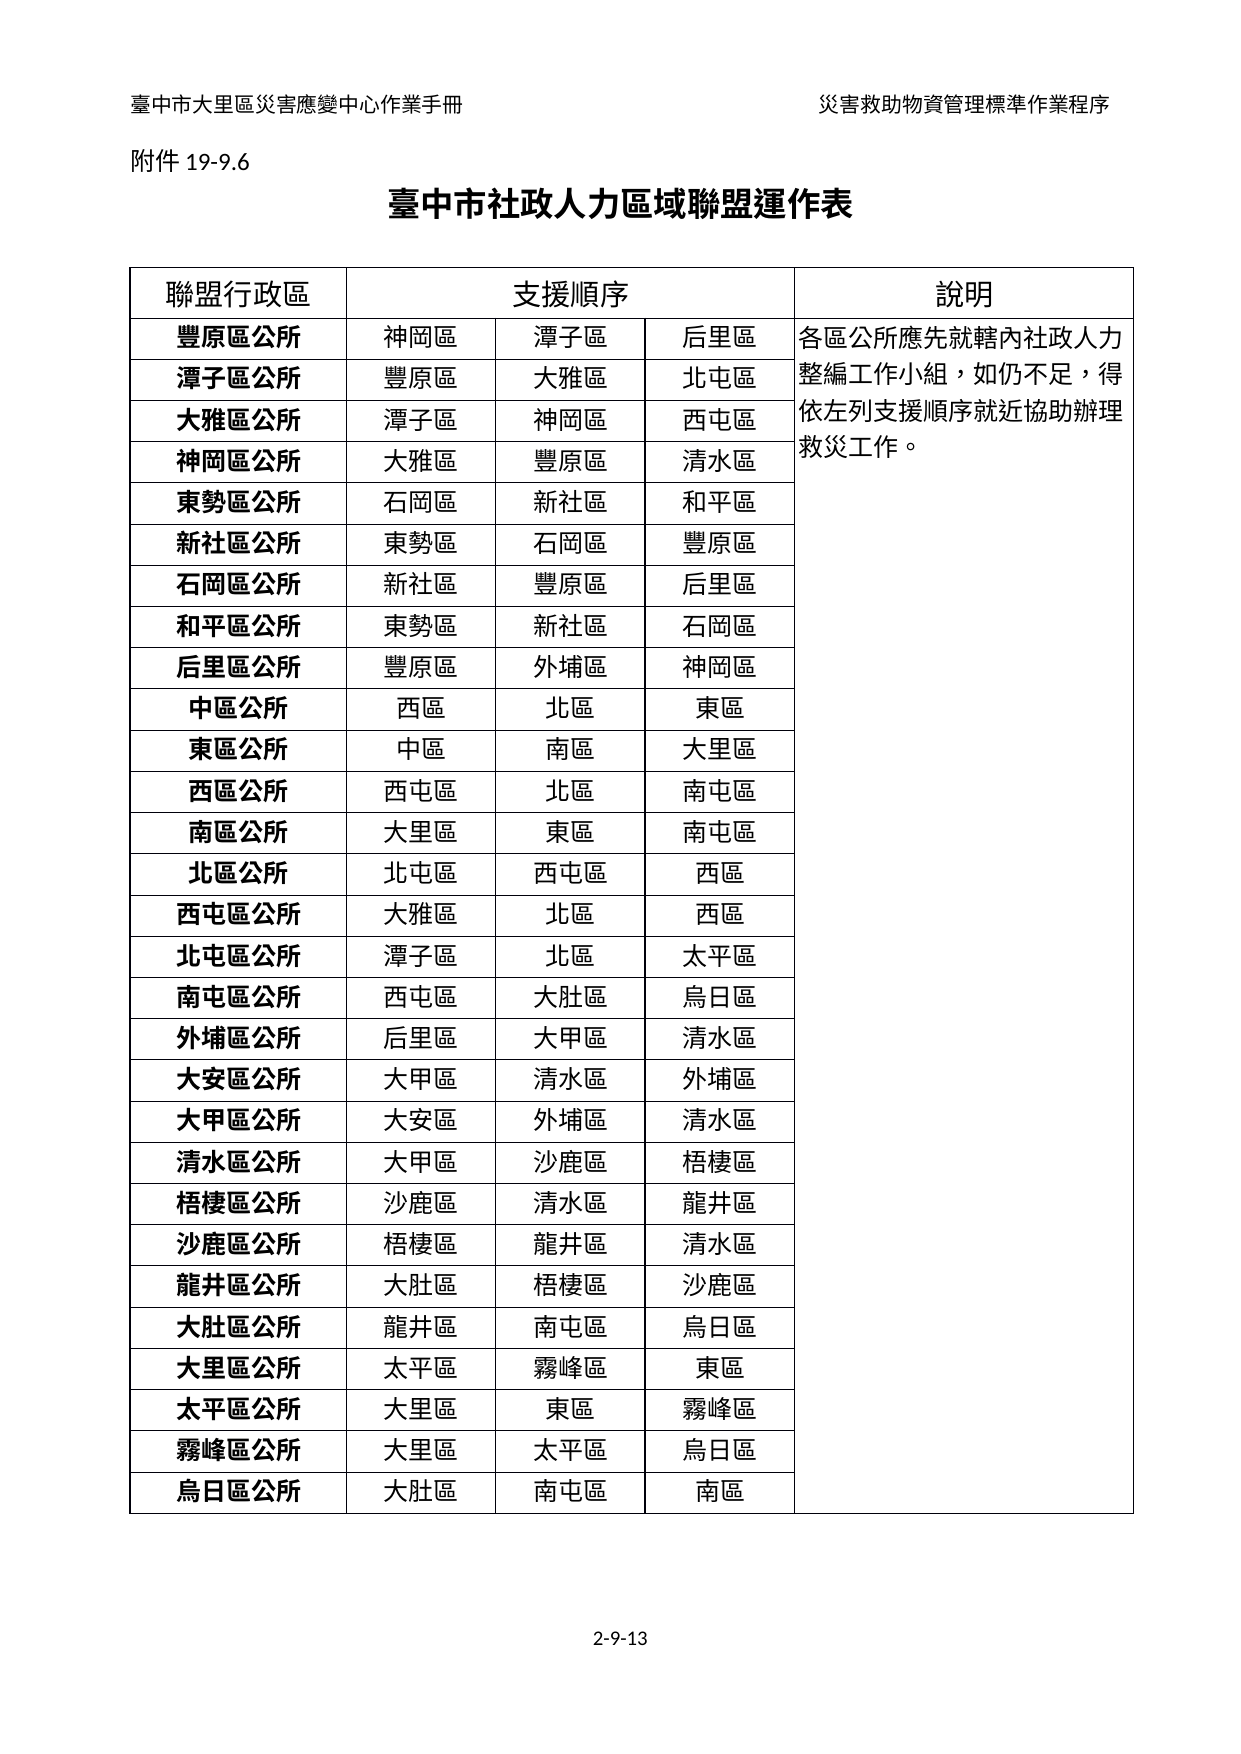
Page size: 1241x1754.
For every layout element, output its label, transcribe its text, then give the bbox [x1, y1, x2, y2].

table_cell 東區 [496, 1390, 644, 1430]
table_cell 南屯區 [646, 772, 794, 812]
table_cell 北屯區 [646, 360, 794, 400]
table_cell 太平區 [496, 1431, 644, 1472]
table_cell 烏日區 [646, 1308, 794, 1348]
table_cell 中區公所 [131, 689, 346, 729]
table_cell 和平區 [646, 483, 794, 523]
table_cell 潭子區公所 [131, 360, 346, 400]
table_cell 豐原區 [496, 566, 644, 606]
table_cell 東區公所 [131, 731, 346, 771]
table_cell 新社區 [496, 483, 644, 523]
table_cell 西區 [646, 854, 794, 894]
table_cell 沙鹿區 [646, 1266, 794, 1307]
table_cell 太平區公所 [131, 1390, 346, 1430]
table_cell 南屯區 [646, 813, 794, 853]
table_cell 龍井區 [646, 1184, 794, 1224]
table_cell 梧棲區公所 [131, 1184, 346, 1224]
table_cell 太平區 [646, 937, 794, 977]
table_cell 外埔區 [496, 1102, 644, 1142]
table_cell 龍井區 [347, 1308, 495, 1348]
table_cell 大安區公所 [131, 1060, 346, 1101]
table_cell 后里區公所 [131, 648, 346, 688]
table_cell 西區公所 [131, 772, 346, 812]
table_cell 西屯區 [347, 978, 495, 1018]
table_cell 神岡區公所 [131, 442, 346, 482]
table_cell 太平區 [347, 1349, 495, 1389]
table_cell 豐原區 [347, 648, 495, 688]
table_cell 大肚區 [496, 978, 644, 1018]
table_cell 北屯區 [347, 854, 495, 894]
table_cell 霧峰區 [496, 1349, 644, 1389]
table_cell 大雅區 [347, 896, 495, 936]
table_cell 大肚區 [347, 1266, 495, 1307]
table_cell 潭子區 [496, 319, 644, 358]
table_cell 中區 [347, 731, 495, 771]
table_cell 大里區 [646, 731, 794, 771]
table_cell 潭子區 [347, 401, 495, 441]
table_cell 北區 [496, 937, 644, 977]
table_cell 大甲區 [347, 1060, 495, 1101]
table_cell 沙鹿區 [347, 1184, 495, 1224]
table_cell 北區 [496, 896, 644, 936]
table_cell 石岡區公所 [131, 566, 346, 606]
table_cell 清水區 [646, 442, 794, 482]
table_cell 西屯區 [347, 772, 495, 812]
table_cell 南屯區公所 [131, 978, 346, 1018]
table_cell 豐原區 [646, 525, 794, 565]
table_cell 烏日區 [646, 1431, 794, 1472]
table_cell 豐原區 [347, 360, 495, 400]
table_cell 梧棲區 [646, 1143, 794, 1183]
table_cell 神岡區 [347, 319, 495, 358]
table_cell 清水區公所 [131, 1143, 346, 1183]
table_cell 西區 [347, 689, 495, 729]
table_cell 東區 [496, 813, 644, 853]
table_cell 大甲區 [496, 1019, 644, 1059]
table_cell 后里區 [347, 1019, 495, 1059]
table_cell 西屯區 [496, 854, 644, 894]
table_cell 南屯區 [496, 1308, 644, 1348]
table_cell 大肚區 [347, 1473, 495, 1513]
table_cell 北區公所 [131, 854, 346, 894]
table_cell 北區 [496, 689, 644, 729]
table_cell 后里區 [646, 319, 794, 358]
table_cell 東勢區 [347, 525, 495, 565]
text 附件19-9.6 [130, 142, 1110, 178]
table_cell 清水區 [496, 1060, 644, 1101]
table_cell 石岡區 [347, 483, 495, 523]
table_cell 清水區 [646, 1019, 794, 1059]
table_cell 東勢區公所 [131, 483, 346, 523]
table_cell 南屯區 [496, 1473, 644, 1513]
table_cell 梧棲區 [496, 1266, 644, 1307]
table_cell 外埔區 [496, 648, 644, 688]
table_cell 東勢區 [347, 607, 495, 647]
table_cell 西屯區 [646, 401, 794, 441]
table_cell 各區公所應先就轄內社政人力整編工作小組，如仍不足，得依左列支援順序就近協助辦理救災工作。 [795, 319, 1133, 1513]
table_cell 神岡區 [496, 401, 644, 441]
table_cell 新社區 [347, 566, 495, 606]
table_cell 清水區 [646, 1102, 794, 1142]
table_cell 沙鹿區公所 [131, 1225, 346, 1265]
table_cell 沙鹿區 [496, 1143, 644, 1183]
table_header 支援順序 [347, 268, 794, 317]
table_cell 清水區 [496, 1184, 644, 1224]
table_cell 大甲區 [347, 1143, 495, 1183]
table_cell 神岡區 [646, 648, 794, 688]
table_cell 南區 [496, 731, 644, 771]
table_cell 大里區公所 [131, 1349, 346, 1389]
table_cell 外埔區 [646, 1060, 794, 1101]
table_cell 北區 [496, 772, 644, 812]
table_cell 霧峰區公所 [131, 1431, 346, 1472]
table_cell 西屯區公所 [131, 896, 346, 936]
table_cell 石岡區 [646, 607, 794, 647]
table_cell 北屯區公所 [131, 937, 346, 977]
table_cell 霧峰區 [646, 1390, 794, 1430]
table_cell 東區 [646, 689, 794, 729]
table_cell 大肚區公所 [131, 1308, 346, 1348]
table_cell 豐原區公所 [131, 319, 346, 358]
table_cell 清水區 [646, 1225, 794, 1265]
table_cell 南區公所 [131, 813, 346, 853]
table_cell 潭子區 [347, 937, 495, 977]
table_cell 大雅區 [496, 360, 644, 400]
table_cell 烏日區公所 [131, 1473, 346, 1513]
table_cell 大里區 [347, 1431, 495, 1472]
table_cell 大里區 [347, 1390, 495, 1430]
text 臺中市社政人力區域聯盟運作表 [130, 178, 1110, 226]
table_cell 龍井區公所 [131, 1266, 346, 1307]
table_cell 大雅區 [347, 442, 495, 482]
table_cell 東區 [646, 1349, 794, 1389]
table_cell 大甲區公所 [131, 1102, 346, 1142]
table_cell 南區 [646, 1473, 794, 1513]
table_cell 梧棲區 [347, 1225, 495, 1265]
table_cell 新社區公所 [131, 525, 346, 565]
table_cell 大安區 [347, 1102, 495, 1142]
table_cell 大雅區公所 [131, 401, 346, 441]
table_cell 龍井區 [496, 1225, 644, 1265]
table_cell 西區 [646, 896, 794, 936]
table_cell 豐原區 [496, 442, 644, 482]
table_cell 石岡區 [496, 525, 644, 565]
table_header 說明 [795, 268, 1133, 317]
table_cell 新社區 [496, 607, 644, 647]
table_cell 后里區 [646, 566, 794, 606]
table_cell 外埔區公所 [131, 1019, 346, 1059]
table_cell 和平區公所 [131, 607, 346, 647]
table_cell 烏日區 [646, 978, 794, 1018]
table_cell 大里區 [347, 813, 495, 853]
table_header 聯盟行政區 [131, 268, 346, 317]
